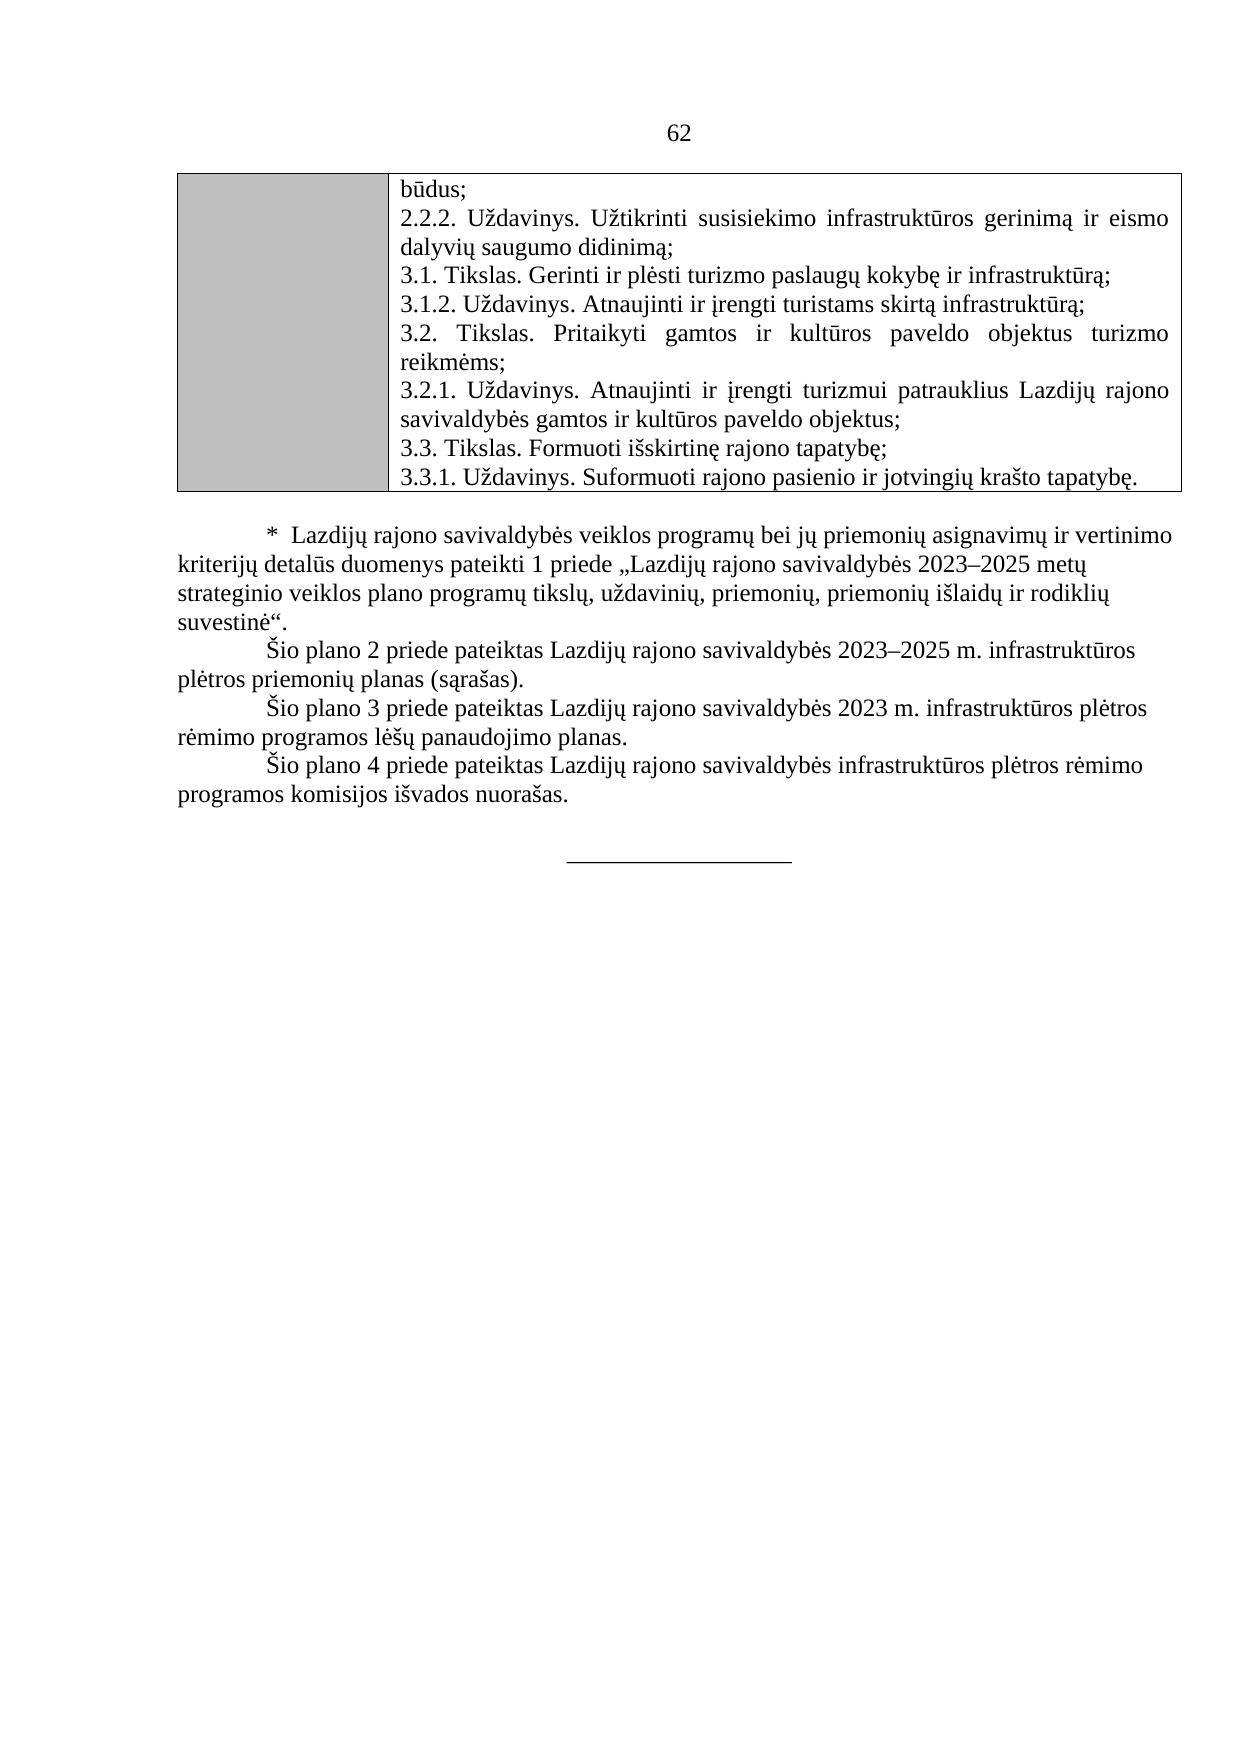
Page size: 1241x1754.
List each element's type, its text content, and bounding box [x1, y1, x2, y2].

table_cell būdus; 2.2.2. Uždavinys. Užtikrinti susisiekimo infrastruktūros gerinimą ir eismo dalyvių saugumo didinimą; 3.1. Tikslas. Gerinti ir plėsti turizmo paslaugų kokybę ir infrastruktūrą; 3.1.2. Uždavinys. Atnaujinti ir įrengti turistams skirtą infrastruktūrą; 3.2. Tikslas. Pritaikyti gamtos ir kultūros paveldo objektus turizmo reikmėms; 3.2.1. Uždavinys. Atnaujinti ir įrengti turizmui patrauklius Lazdijų rajono savivaldybės gamtos ir kultūros paveldo objektus; 3.3. Tikslas. Formuoti išskirtinę rajono tapatybę; 3.3.1. Uždavinys. Suformuoti rajono pasienio ir jotvingių krašto tapatybę. [389, 174, 1181, 491]
text Šio plano 3 priede pateiktas Lazdijų rajono savivaldybės 2023 m. infrastruktūros plėtros rėmimo programos lėšų panaudojimo planas. [177, 693, 1181, 750]
text Šio plano 4 priede pateiktas Lazdijų rajono savivaldybės infrastruktūros plėtros rėmimo programos komisijos išvados nuorašas. [177, 750, 1181, 808]
text __________________ [177, 837, 1181, 865]
text * Lazdijų rajono savivaldybės veiklos programų bei jų priemonių asignavimų ir vertinimo kriterijų detalūs duomenys pateikti 1 priede „Lazdijų rajono savivaldybės 2023–2025 metų strateginio veiklos plano programų tikslų, uždavinių, priemonių, priemonių išlaidų ir rodiklių suvestinė“. [177, 520, 1181, 635]
table_cell [178, 174, 388, 491]
text Šio plano 2 priede pateiktas Lazdijų rajono savivaldybės 2023–2025 m. infrastruktūros plėtros priemonių planas (sąrašas). [177, 635, 1181, 693]
